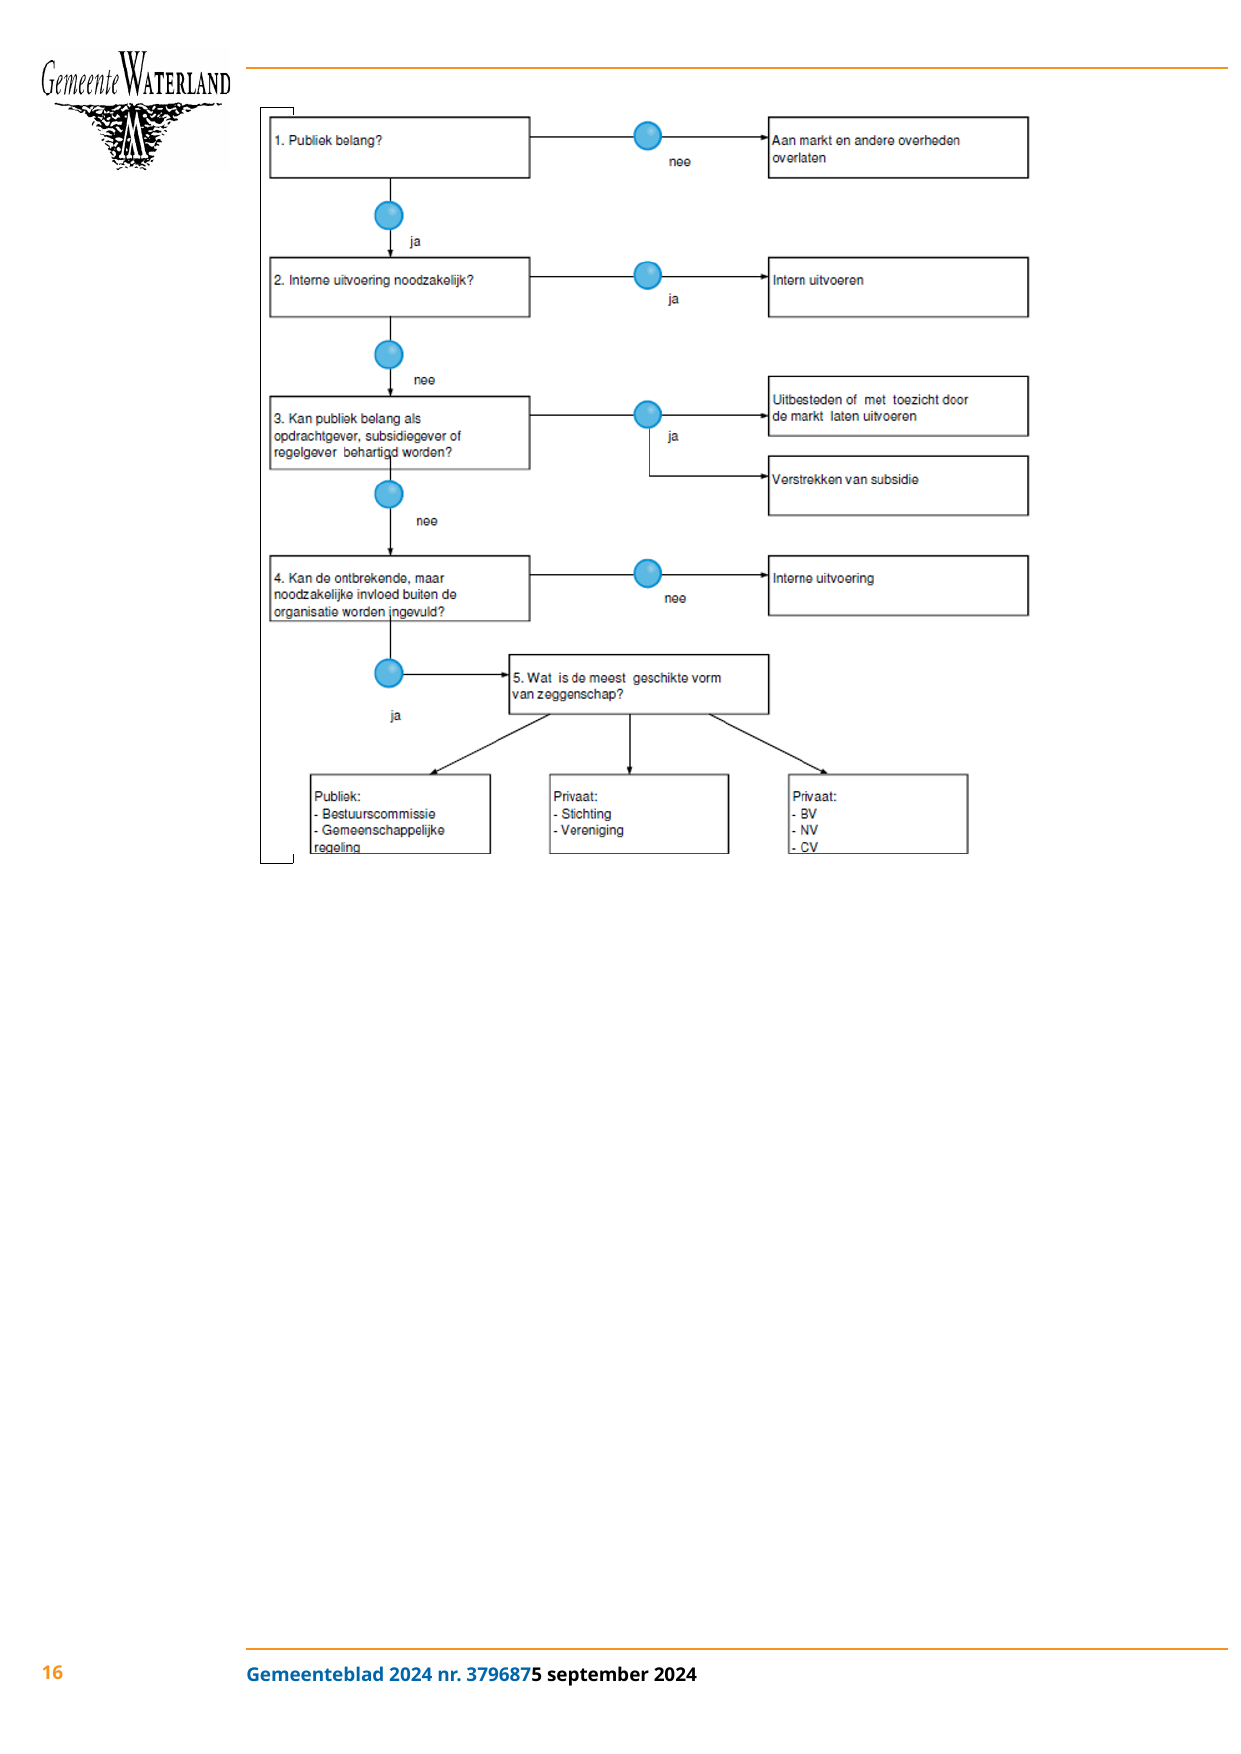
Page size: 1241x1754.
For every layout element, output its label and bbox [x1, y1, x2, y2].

picture [41, 47, 231, 172]
picture [268, 115, 1031, 854]
